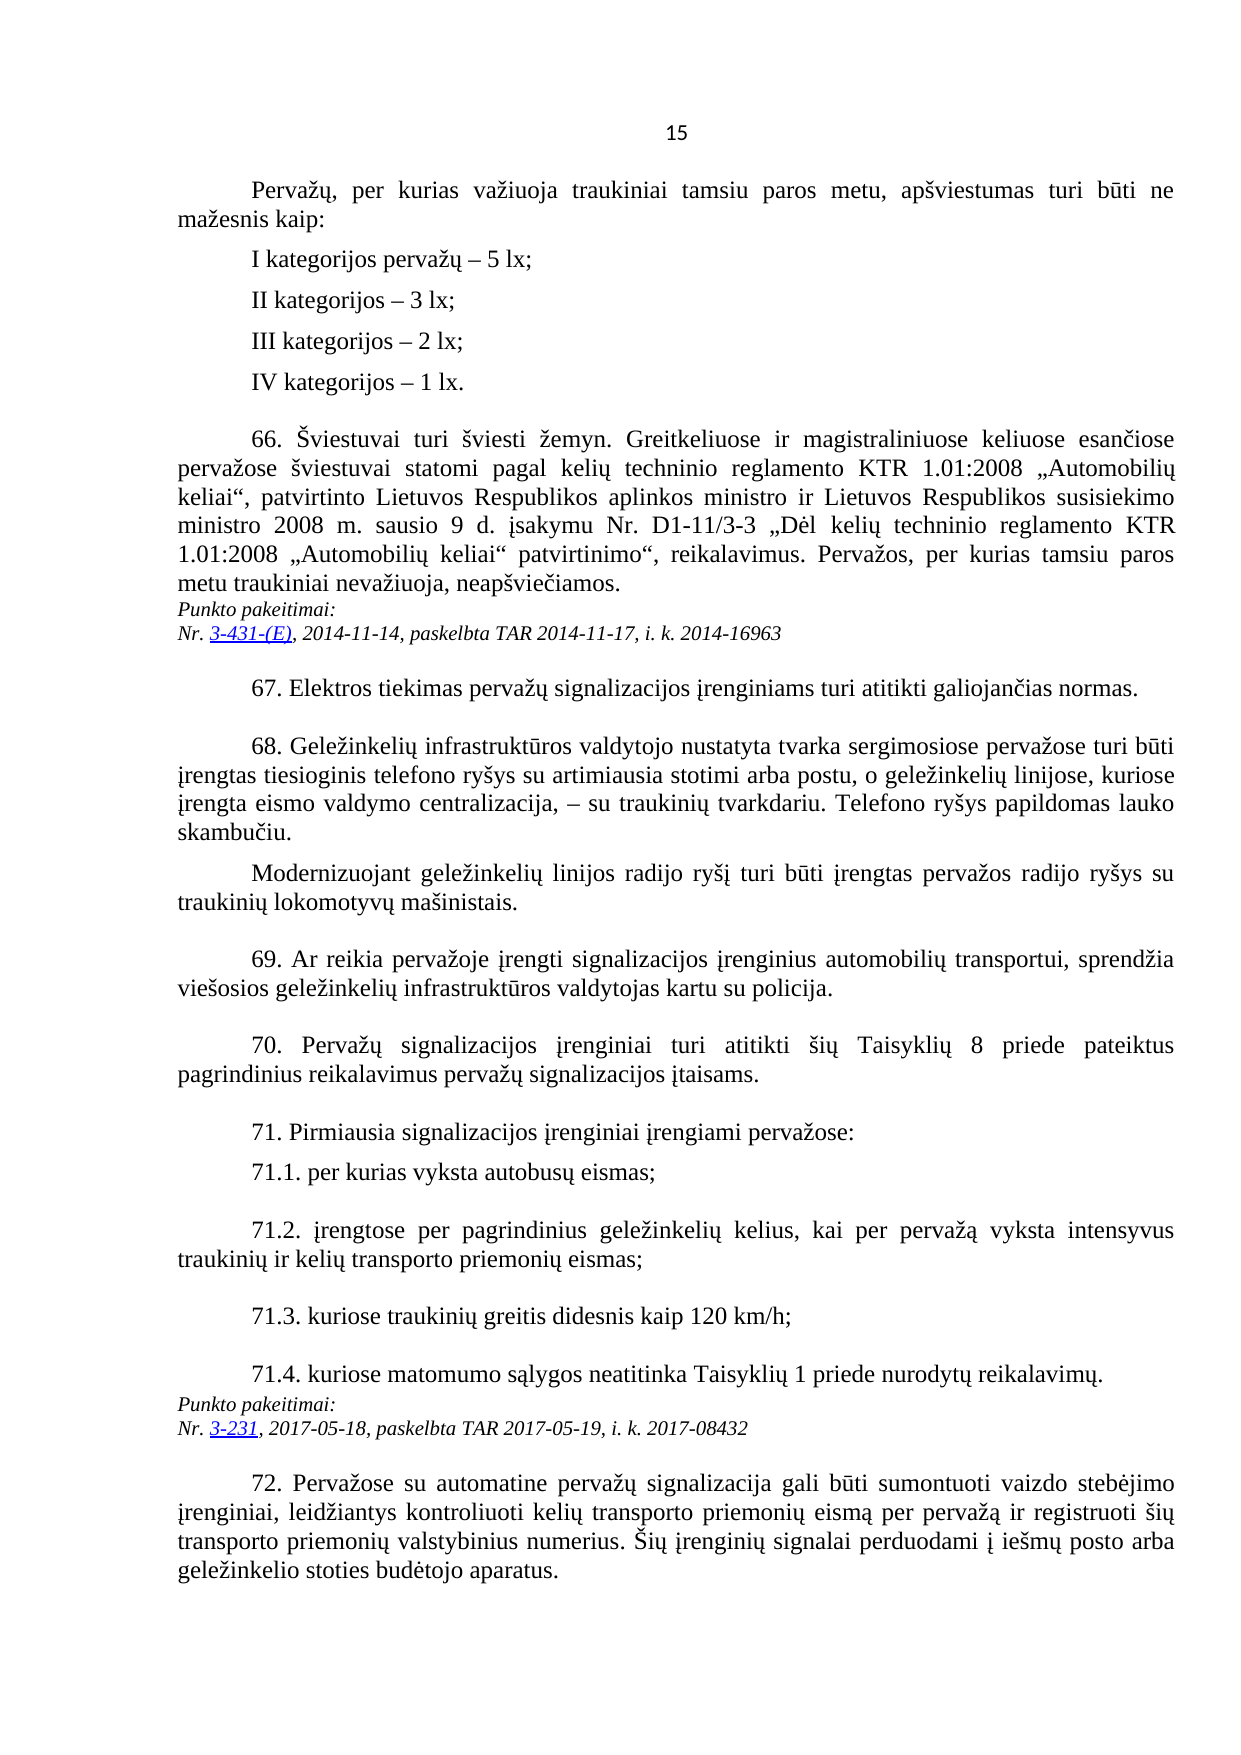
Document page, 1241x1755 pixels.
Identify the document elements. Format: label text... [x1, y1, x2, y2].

text II kategorijos – 3 lx; [177, 285, 1176, 314]
text 71.3. kuriose traukinių greitis didesnis kaip 120 km/h; [177, 1301, 1176, 1330]
text 71.2. įrengtose per pagrindinius geležinkelių kelius, kai per pervažą vyksta intensyvus traukinių ir kelių transporto priemonių eismas; [177, 1215, 1176, 1272]
text Modernizuojant geležinkelių linijos radijo ryšį turi būti įrengtas pervažos radijo ryšys su traukinių lokomotyvų mašinistais. [177, 858, 1176, 915]
text 67. Elektros tiekimas pervažų signalizacijos įrenginiams turi atitikti galiojančias normas. [177, 673, 1176, 702]
text 66. Šviestuvai turi šviesti žemyn. Greitkeliuose ir magistraliniuose keliuose esančiose pervažose šviestuvai statomi pagal kelių techninio reglamento KTR 1.01:2008 „Automobilių keliai“, patvirtinto Lietuvos Respublikos aplinkos ministro ir Lietuvos Respublikos susisiekimo ministro 2008 m. sausio 9 d. įsakymu Nr. D1-11/3-3 „Dėl kelių techninio reglamento KTR 1.01:2008 „Automobilių keliai“ patvirtinimo“, reikalavimus. Pervažos, per kurias tamsiu paros metu traukiniai nevažiuoja, neapšviečiamos. [177, 424, 1176, 597]
text 69. Ar reikia pervažoje įrengti signalizacijos įrenginius automobilių transportui, sprendžia viešosios geležinkelių infrastruktūros valdytojas kartu su policija. [177, 944, 1176, 1002]
text IV kategorijos – 1 lx. [177, 367, 1176, 395]
text 70. Pervažų signalizacijos įrenginiai turi atitikti šių Taisyklių 8 priede pateiktus pagrindinius reikalavimus pervažų signalizacijos įtaisams. [177, 1030, 1176, 1088]
text 71.1. per kurias vyksta autobusų eismas; [177, 1157, 1176, 1186]
text 71.4. kuriose matomumo sąlygos neatitinka Taisyklių 1 priede nurodytų reikalavimų. [177, 1359, 1176, 1387]
text 72. Pervažose su automatine pervažų signalizacija gali būti sumontuoti vaizdo stebėjimo įrenginiai, leidžiantys kontroliuoti kelių transporto priemonių eismą per pervažą ir registruoti šių transporto priemonių valstybinius numerius. Šių įrenginių signalai perduodami į iešmų posto arba geležinkelio stoties budėtojo aparatus. [177, 1468, 1176, 1583]
text Nr. 3-231, 2017-05-18, paskelbta TAR 2017-05-19, i. k. 2017-08432 [177, 1416, 1176, 1440]
text I kategorijos pervažų – 5 lx; [177, 244, 1176, 273]
text III kategorijos – 2 lx; [177, 326, 1176, 354]
text Punkto pakeitimai: [177, 597, 1176, 621]
text Pervažų, per kurias važiuoja traukiniai tamsiu paros metu, apšviestumas turi būti ne mažesnis kaip: [177, 175, 1176, 232]
text Punkto pakeitimai: [177, 1392, 1176, 1416]
text Nr. 3-431-(E), 2014-11-14, paskelbta TAR 2014-11-17, i. k. 2014-16963 [177, 621, 1176, 645]
text 68. Geležinkelių infrastruktūros valdytojo nustatyta tvarka sergimosiose pervažose turi būti įrengtas tiesioginis telefono ryšys su artimiausia stotimi arba postu, o geležinkelių linijose, kuriose įrengta eismo valdymo centralizacija, – su traukinių tvarkdariu. Telefono ryšys papildomas lauko skambučiu. [177, 731, 1176, 846]
text 71. Pirmiausia signalizacijos įrenginiai įrengiami pervažose: [177, 1117, 1176, 1145]
